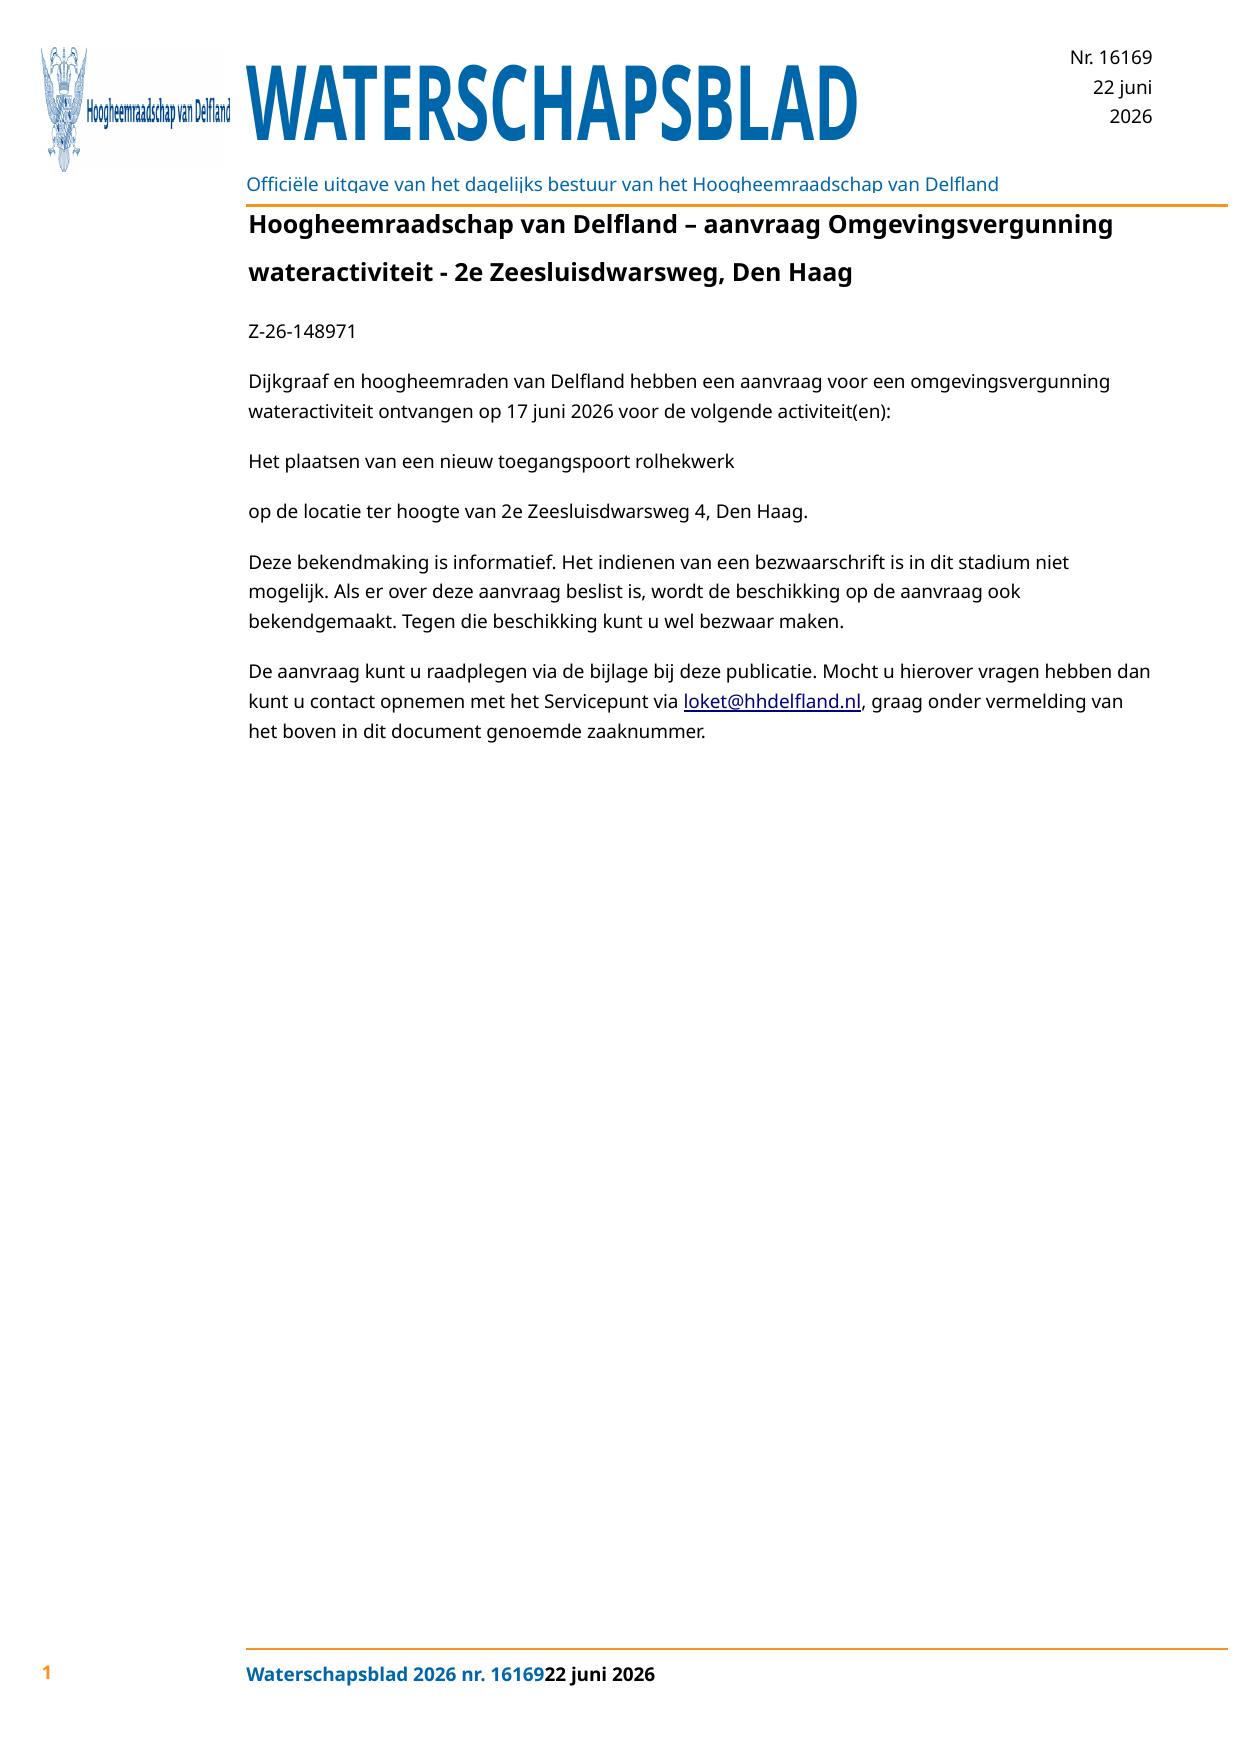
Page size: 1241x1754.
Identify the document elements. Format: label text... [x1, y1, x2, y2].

picture [41, 47, 231, 172]
text Hoogheemraadschap van Delfland – aanvraag Omgevingsvergunning wateractiviteit - 2e Zeesluisdwarsweg, Den Haag [248, 207, 1152, 288]
text De aanvraag kunt u raadplegen via de bijlage bij deze publicatie. Mocht u hierover vragen hebben dan kunt u contact opnemen met het Servicepunt via loket@hhdelfland.nl, graag onder vermelding van het boven in dit document genoemde zaaknummer. [248, 659, 1152, 744]
text op de locatie ter hoogte van 2e Zeesluisdwarsweg 4, Den Haag. [248, 499, 1152, 524]
text Z-26-148971 [248, 318, 1152, 344]
text Het plaatsen van een nieuw toegangspoort rolhekwerk [248, 448, 1152, 474]
text Deze bekendmaking is informatief. Het indienen van een bezwaarschrift is in dit stadium niet mogelijk. Als er over deze aanvraag beslist is, wordt de beschikking op de aanvraag ook bekendgemaakt. Tegen die beschikking kunt u wel bezwaar maken. [248, 549, 1152, 634]
text Dijkgraaf en hoogheemraden van Delfland hebben een aanvraag voor een omgevingsvergunning wateractiviteit ontvangen op 17 juni 2026 voor de volgende activiteit(en): [248, 368, 1152, 424]
